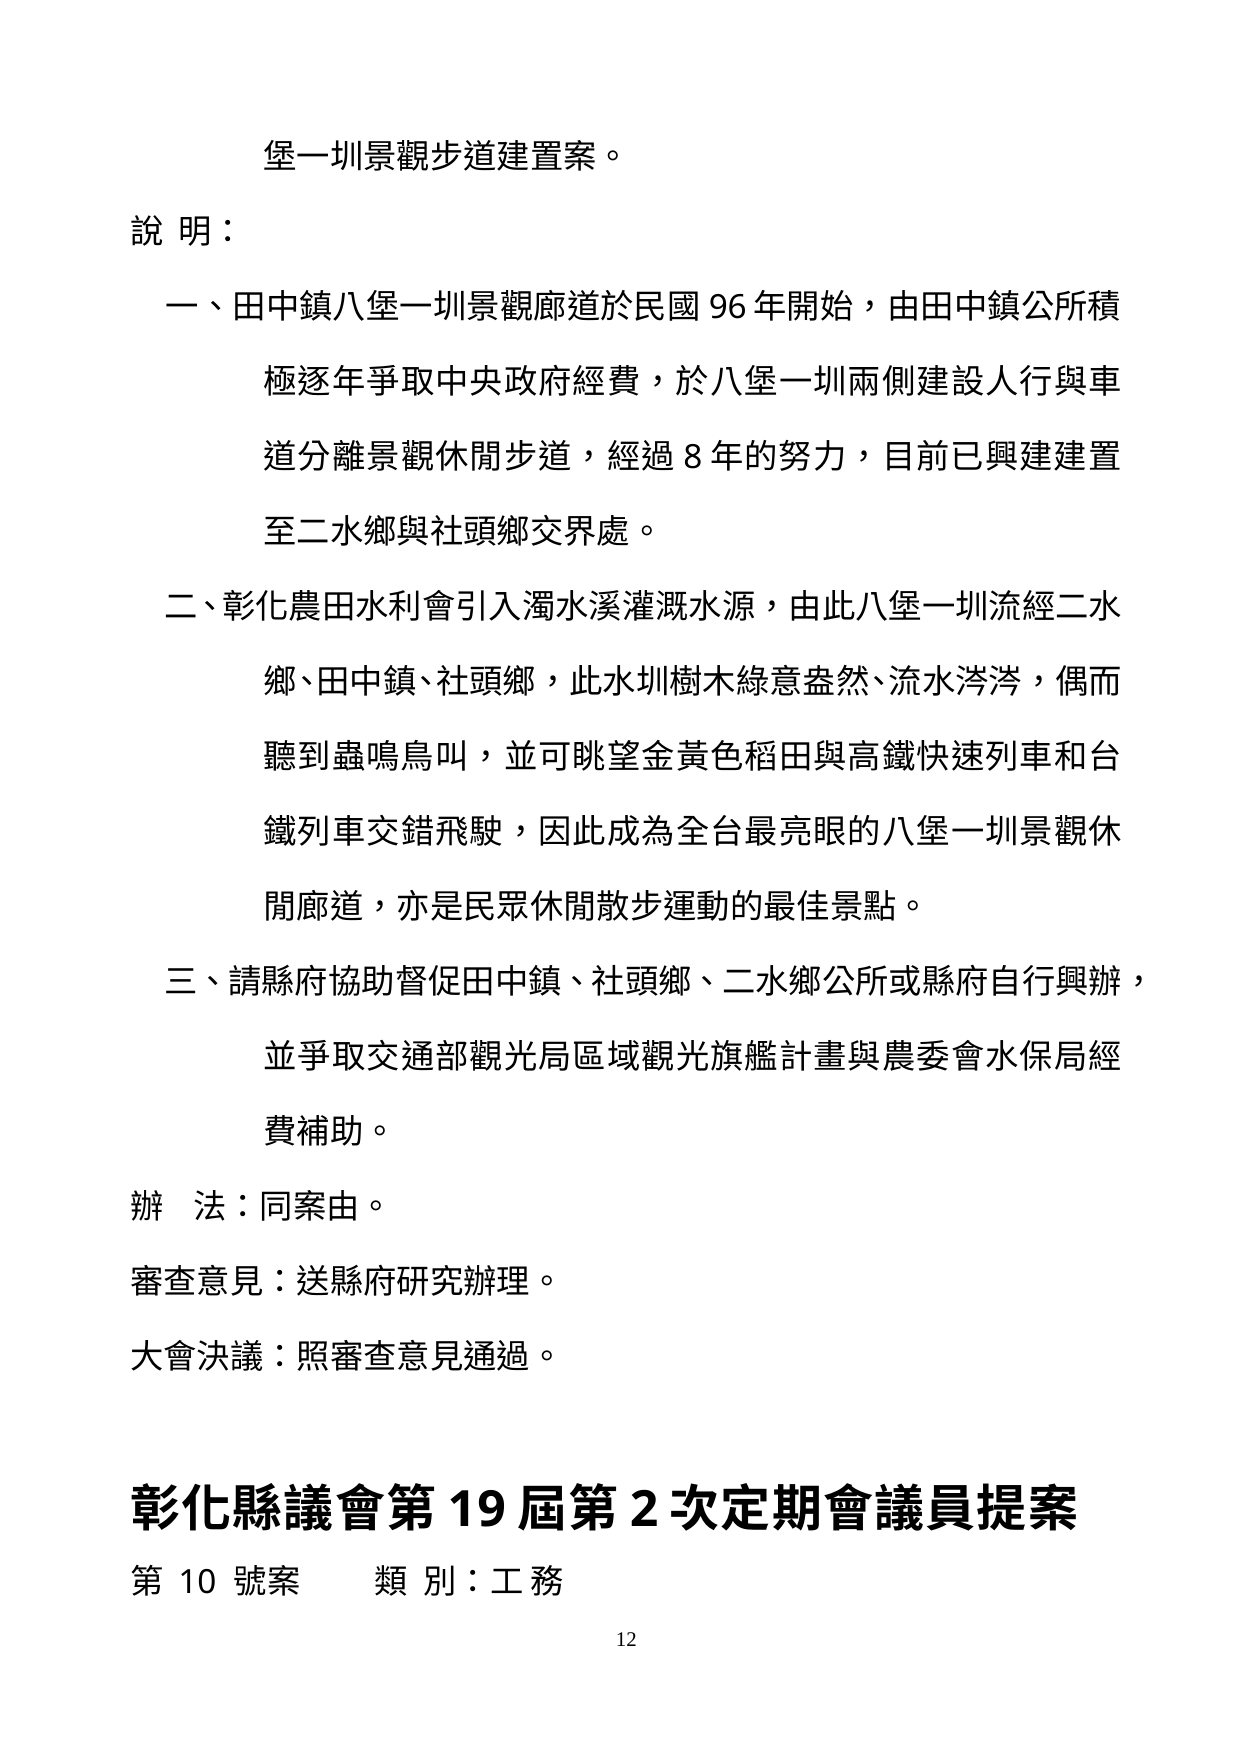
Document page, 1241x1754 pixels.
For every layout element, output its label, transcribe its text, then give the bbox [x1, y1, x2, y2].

text 第 10 號案 類 別：工 務 [130, 1542, 1122, 1617]
text 說 明： [130, 192, 1122, 267]
text 二、彰化農田水利會引入濁水溪灌溉水源，由此八堡一圳流經二水鄉、田中鎮、社頭鄉，此水圳樹木綠意盎然、流水涔涔，偶而聽到蟲鳴鳥叫，並可眺望金黃色稻田與高鐵快速列車和台鐵列車交錯飛駛，因此成為全台最亮眼的八堡一圳景觀休閒廊道，亦是民眾休閒散步運動的最佳景點。 [130, 567, 1122, 942]
text 大會決議：照審查意見通過。 [130, 1317, 1122, 1392]
text 審查意見：送縣府研究辦理。 [130, 1242, 1122, 1317]
text 辦 法：同案由。 [130, 1167, 1122, 1242]
text 堡一圳景觀步道建置案。 [130, 117, 1122, 192]
text 三、請縣府協助督促田中鎮、社頭鄉、二水鄉公所或縣府自行興辦，並爭取交通部觀光局區域觀光旗艦計畫與農委會水保局經費補助。 [130, 942, 1122, 1167]
text 一、田中鎮八堡一圳景觀廊道於民國96年開始，由田中鎮公所積極逐年爭取中央政府經費，於八堡一圳兩側建設人行與車道分離景觀休閒步道，經過8年的努力，目前已興建建置至二水鄉與社頭鄉交界處。 [130, 267, 1122, 567]
text 彰化縣議會第19屆第2次定期會議員提案 [130, 1467, 1122, 1542]
